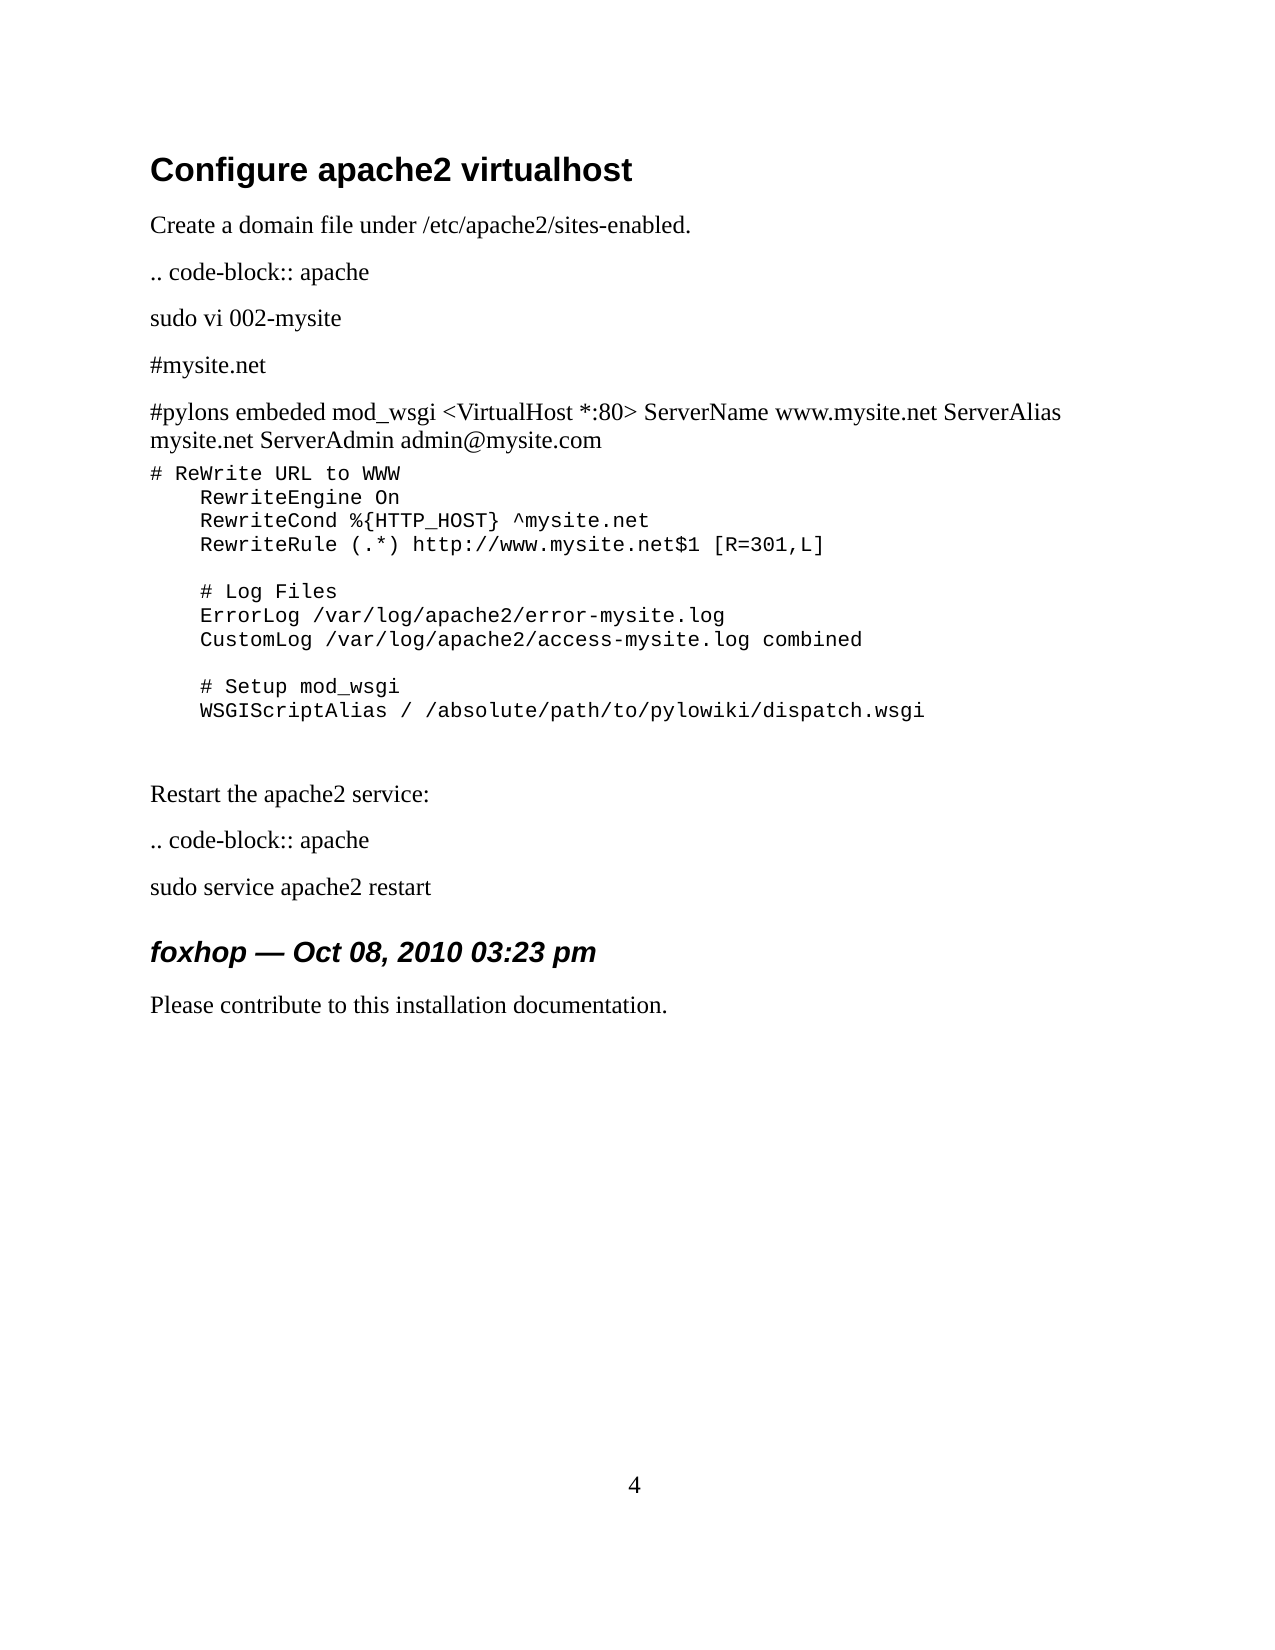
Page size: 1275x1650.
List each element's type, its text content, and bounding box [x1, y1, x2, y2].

subtitle foxhop — Oct 08, 2010 03:23 pm [150, 935, 1125, 968]
text #pylons embeded mod_wsgi <VirtualHost *:80> ServerName www.mysite.net ServerAlias mysite.net ServerAdmin admin@mysite.com [150, 397, 1125, 454]
text RewriteCond %{HTTP_HOST} ^mysite.net [150, 511, 1125, 534]
text Restart the apache2 service: [150, 779, 1125, 808]
text # ReWrite URL to WWW [150, 463, 1125, 487]
text RewriteRule (.*) http://www.mysite.net$1 [R=301,L] [150, 534, 1125, 558]
text .. code-block:: apache [150, 257, 1125, 286]
text Create a domain file under /etc/apache2/sites-enabled. [150, 210, 1125, 239]
text WSGIScriptAlias / /absolute/path/to/pylowiki/dispatch.wsgi [150, 700, 1125, 723]
text .. code-block:: apache [150, 826, 1125, 854]
text #mysite.net [150, 350, 1125, 379]
text # Log Files [150, 581, 1125, 605]
text sudo vi 002-mysite [150, 303, 1125, 332]
subtitle Configure apache2 virtualhost [150, 150, 1125, 189]
text CustomLog /var/log/apache2/access-mysite.log combined [150, 629, 1125, 652]
text sudo service apache2 restart [150, 872, 1125, 901]
text Please contribute to this installation documentation. [150, 990, 1125, 1019]
text ErrorLog /var/log/apache2/error-mysite.log [150, 605, 1125, 629]
text # Setup mod_wsgi [150, 676, 1125, 700]
text RewriteEngine On [150, 487, 1125, 511]
